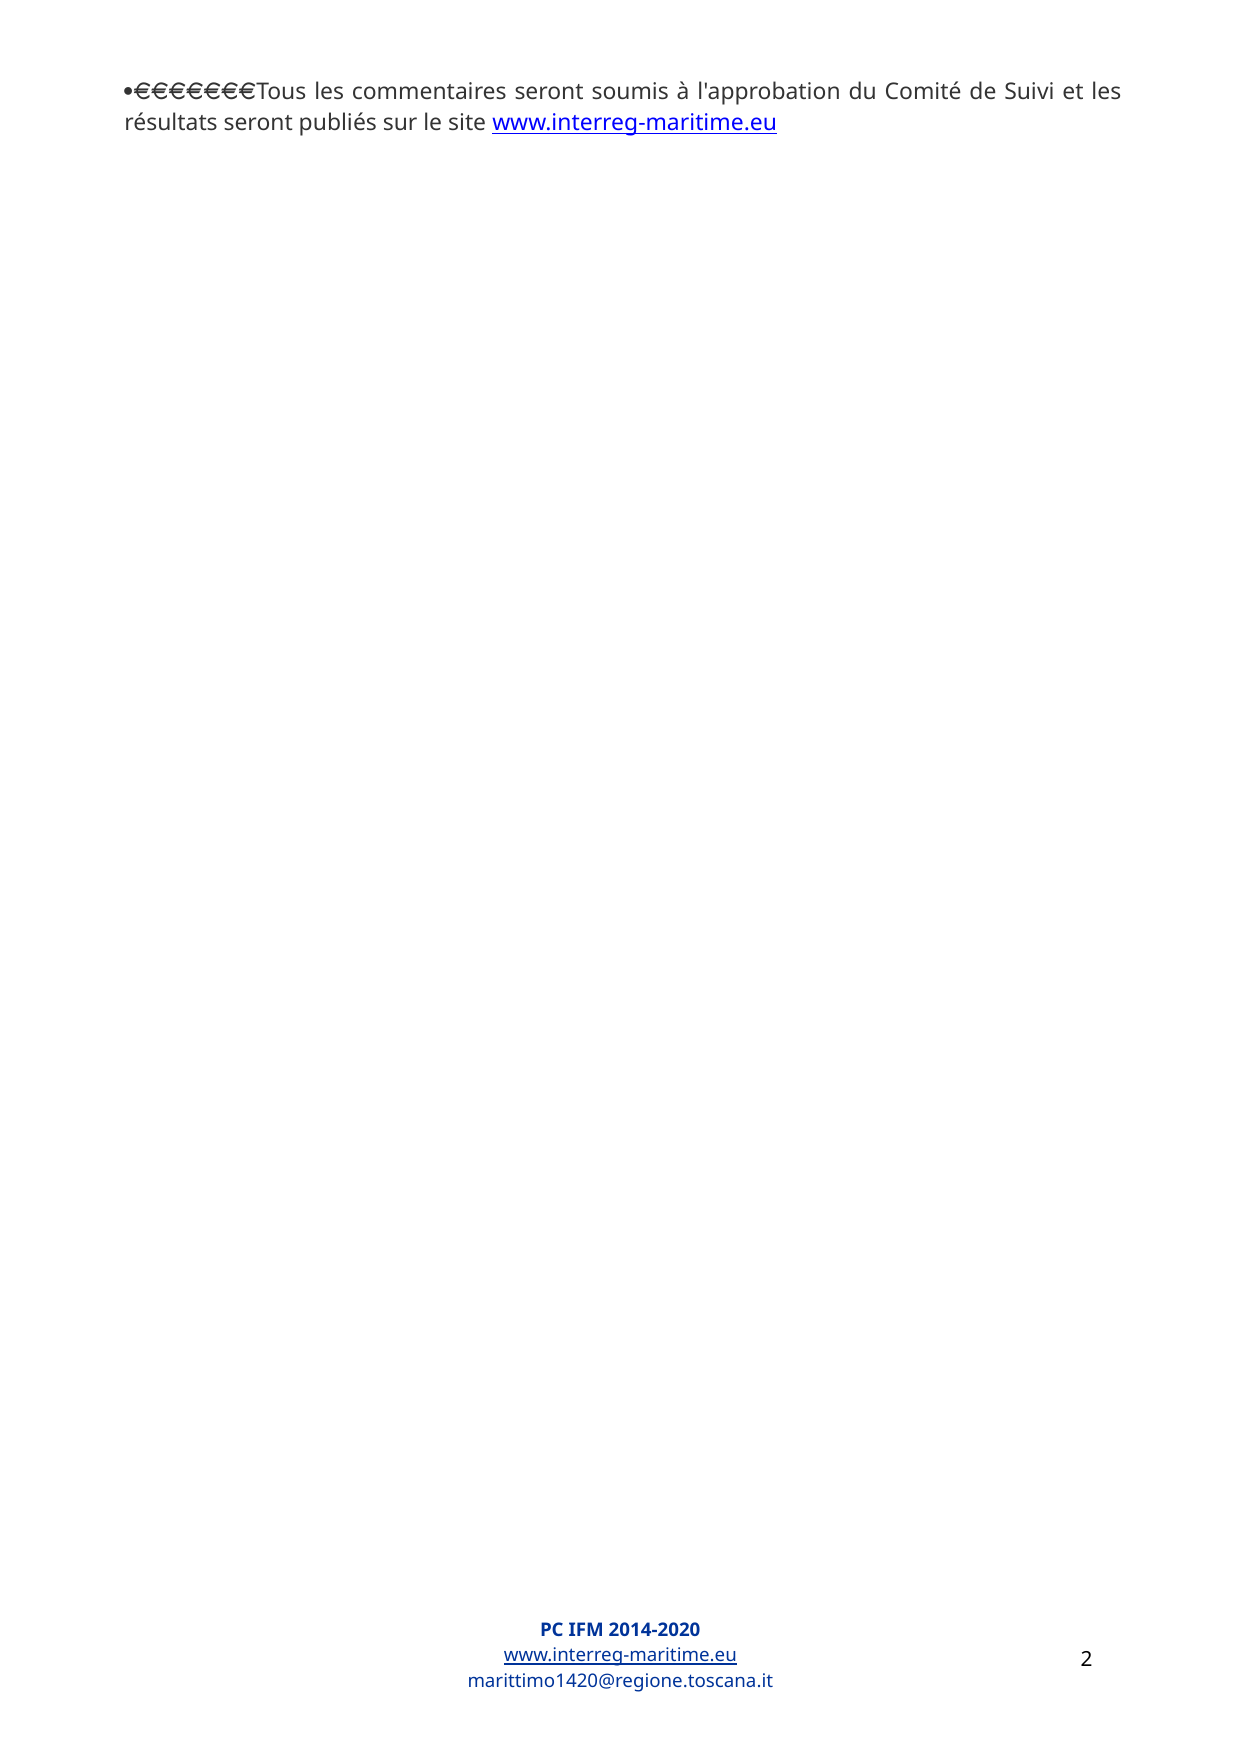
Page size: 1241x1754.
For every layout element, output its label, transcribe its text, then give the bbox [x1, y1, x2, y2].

text · Tous les commentaires seront soumis à l'approbation du Comité de Suivi et les résultats seront publiés sur le site www.interreg-maritime.eu [124, 75, 1122, 137]
